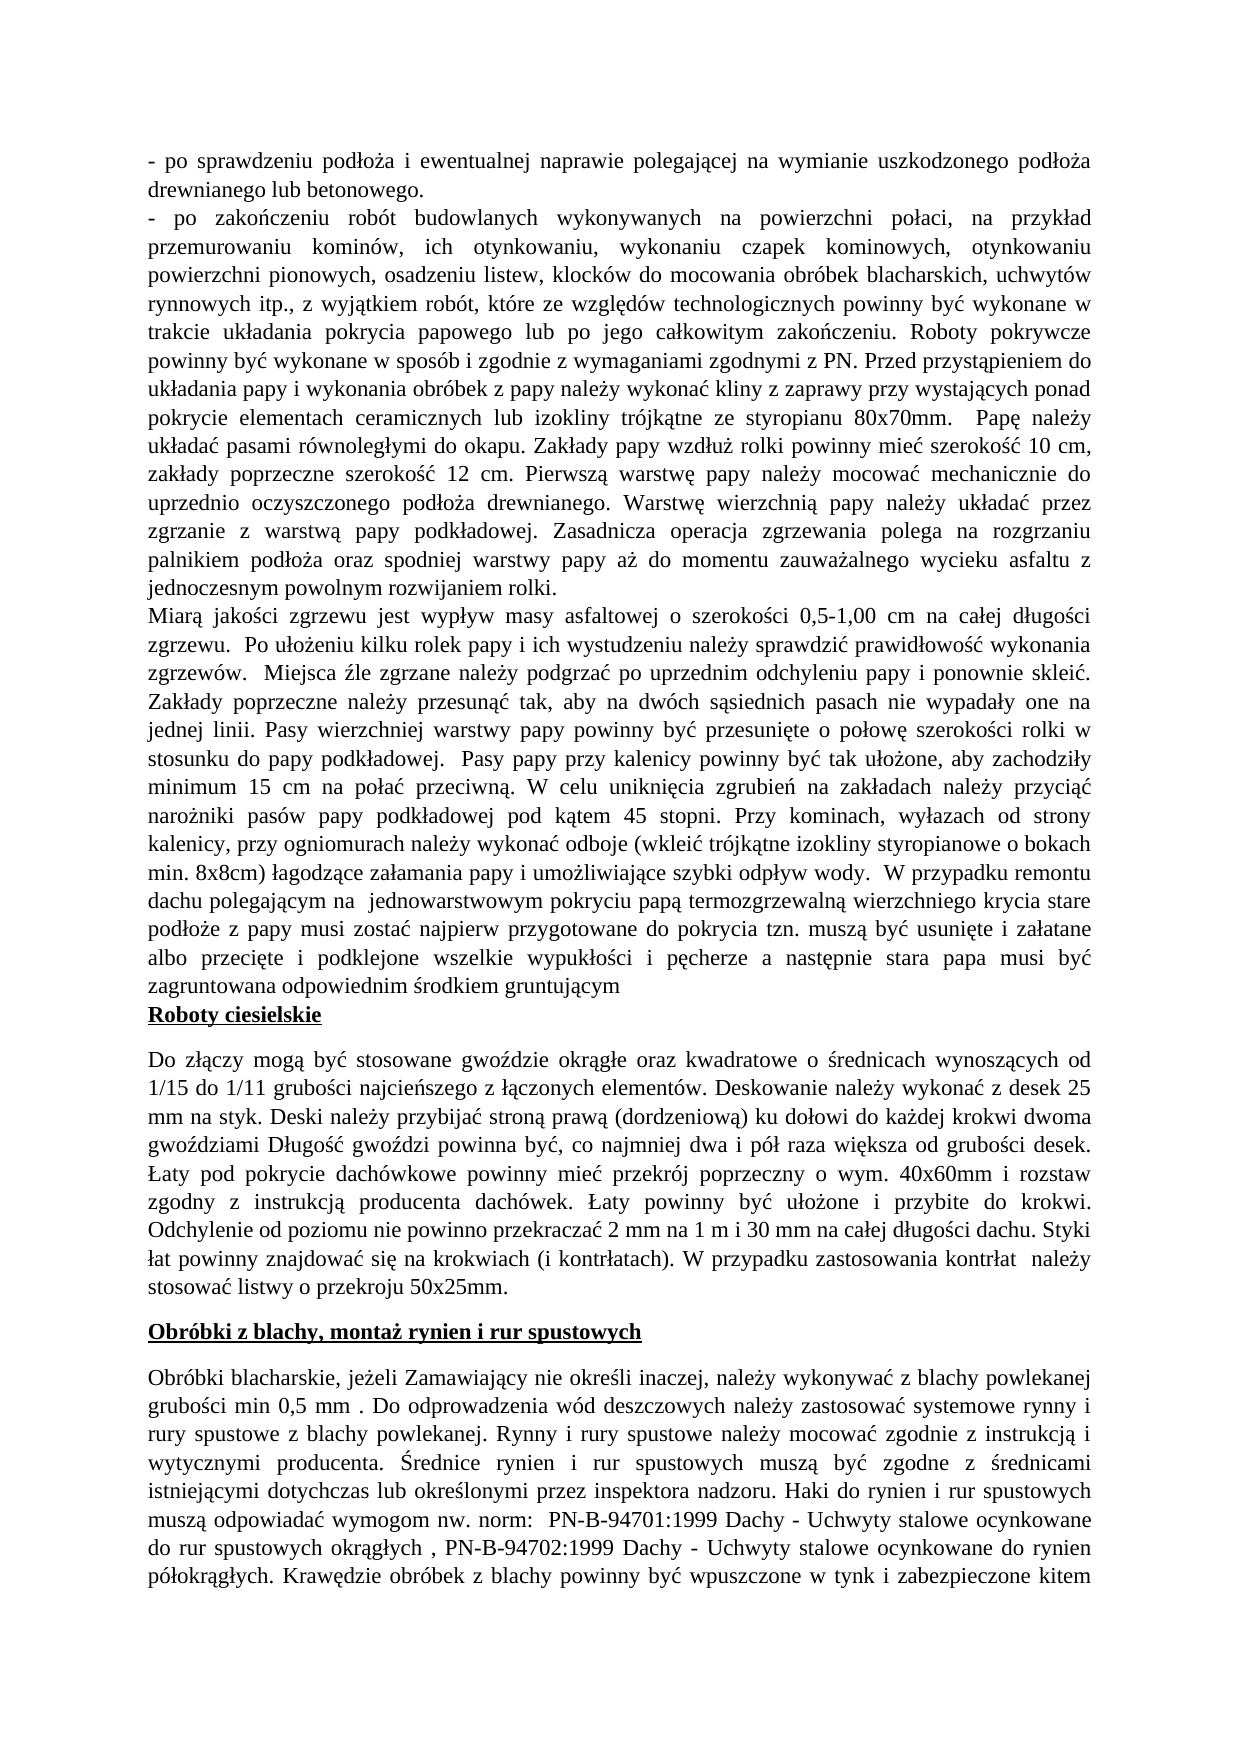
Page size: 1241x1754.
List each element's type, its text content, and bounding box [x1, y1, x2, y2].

text Do złączy mogą być stosowane gwoździe okrągłe oraz kwadratowe o średnicach wynoszących od 1/15 do 1/11 grubości najcieńszego z łączonych elementów. Deskowanie należy wykonać z desek 25 mm na styk. Deski należy przybijać stroną prawą (dordzeniową) ku dołowi do każdej krokwi dwoma gwoździami Długość gwoździ powinna być, co najmniej dwa i pół raza większa od grubości desek. Łaty pod pokrycie dachówkowe powinny mieć przekrój poprzeczny o wym. 40x60mm i rozstaw zgodny z instrukcją producenta dachówek. Łaty powinny być ułożone i przybite do krokwi. Odchylenie od poziomu nie powinno przekraczać 2 mm na 1 m i 30 mm na całej długości dachu. Styki łat powinny znajdować się na krokwiach (i kontrłatach). W przypadku zastosowania kontrłat należy stosować listwy o przekroju 50x25mm. [148, 1046, 1093, 1300]
text Miarą jakości zgrzewu jest wypływ masy asfaltowej o szerokości 0,5-1,00 cm na całej długości zgrzewu. Po ułożeniu kilku rolek papy i ich wystudzeniu należy sprawdzić prawidłowość wykonania zgrzewów. Miejsca źle zgrzane należy podgrzać po uprzednim odchyleniu papy i ponownie skleić. Zakłady poprzeczne należy przesunąć tak, aby na dwóch sąsiednich pasach nie wypadały one na jednej linii. Pasy wierzchniej warstwy papy powinny być przesunięte o połowę szerokości rolki w stosunku do papy podkładowej. Pasy papy przy kalenicy powinny być tak ułożone, aby zachodziły minimum 15 cm na połać przeciwną. W celu uniknięcia zgrubień na zakładach należy przyciąć narożniki pasów papy podkładowej pod kątem 45 stopni. Przy kominach, wyłazach od strony kalenicy, przy ogniomurach należy wykonać odboje (wkleić trójkątne izokliny styropianowe o bokach min. 8x8cm) łagodzące załamania papy i umożliwiające szybki odpływ wody. W przypadku remontu dachu polegającym na jednowarstwowym pokryciu papą termozgrzewalną wierzchniego krycia stare podłoże z papy musi zostać najpierw przygotowane do pokrycia tzn. muszą być usunięte i załatane albo przecięte i podklejone wszelkie wypukłości i pęcherze a następnie stara papa musi być zagruntowana odpowiednim środkiem gruntującym [148, 603, 1093, 999]
text Roboty ciesielskie [148, 1001, 1093, 1027]
text - po sprawdzeniu podłoża i ewentualnej naprawie polegającej na wymianie uszkodzonego podłoża drewnianego lub betonowego. [148, 148, 1093, 202]
text Obróbki z blachy, montaż rynien i rur spustowych [148, 1318, 1093, 1345]
text - po zakończeniu robót budowlanych wykonywanych na powierzchni połaci, na przykład przemurowaniu kominów, ich otynkowaniu, wykonaniu czapek kominowych, otynkowaniu powierzchni pionowych, osadzeniu listew, klocków do mocowania obróbek blacharskich, uchwytów rynnowych itp., z wyjątkiem robót, które ze względów technologicznych powinny być wykonane w trakcie układania pokrycia papowego lub po jego całkowitym zakończeniu. Roboty pokrywcze powinny być wykonane w sposób i zgodnie z wymaganiami zgodnymi z PN. Przed przystąpieniem do układania papy i wykonania obróbek z papy należy wykonać kliny z zaprawy przy wystających ponad pokrycie elementach ceramicznych lub izokliny trójkątne ze styropianu 80x70mm. Papę należy układać pasami równoległymi do okapu. Zakłady papy wzdłuż rolki powinny mieć szerokość 10 cm, zakłady poprzeczne szerokość 12 cm. Pierwszą warstwę papy należy mocować mechanicznie do uprzednio oczyszczonego podłoża drewnianego. Warstwę wierzchnią papy należy układać przez zgrzanie z warstwą papy podkładowej. Zasadnicza operacja zgrzewania polega na rozgrzaniu palnikiem podłoża oraz spodniej warstwy papy aż do momentu zauważalnego wycieku asfaltu z jednoczesnym powolnym rozwijaniem rolki. [148, 204, 1093, 601]
text Obróbki blacharskie, jeżeli Zamawiający nie określi inaczej, należy wykonywać z blachy powlekanej grubości min 0,5 mm . Do odprowadzenia wód deszczowych należy zastosować systemowe rynny i rury spustowe z blachy powlekanej. Rynny i rury spustowe należy mocować zgodnie z instrukcją i wytycznymi producenta. Średnice rynien i rur spustowych muszą być zgodne z średnicami istniejącymi dotychczas lub określonymi przez inspektora nadzoru. Haki do rynien i rur spustowych muszą odpowiadać wymogom nw. norm: PN-B-94701:1999 Dachy - Uchwyty stalowe ocynkowane do rur spustowych okrągłych , PN-B-94702:1999 Dachy - Uchwyty stalowe ocynkowane do rynien półokrągłych. Krawędzie obróbek z blachy powinny być wpuszczone w tynk i zabezpieczone kitem [148, 1363, 1093, 1589]
